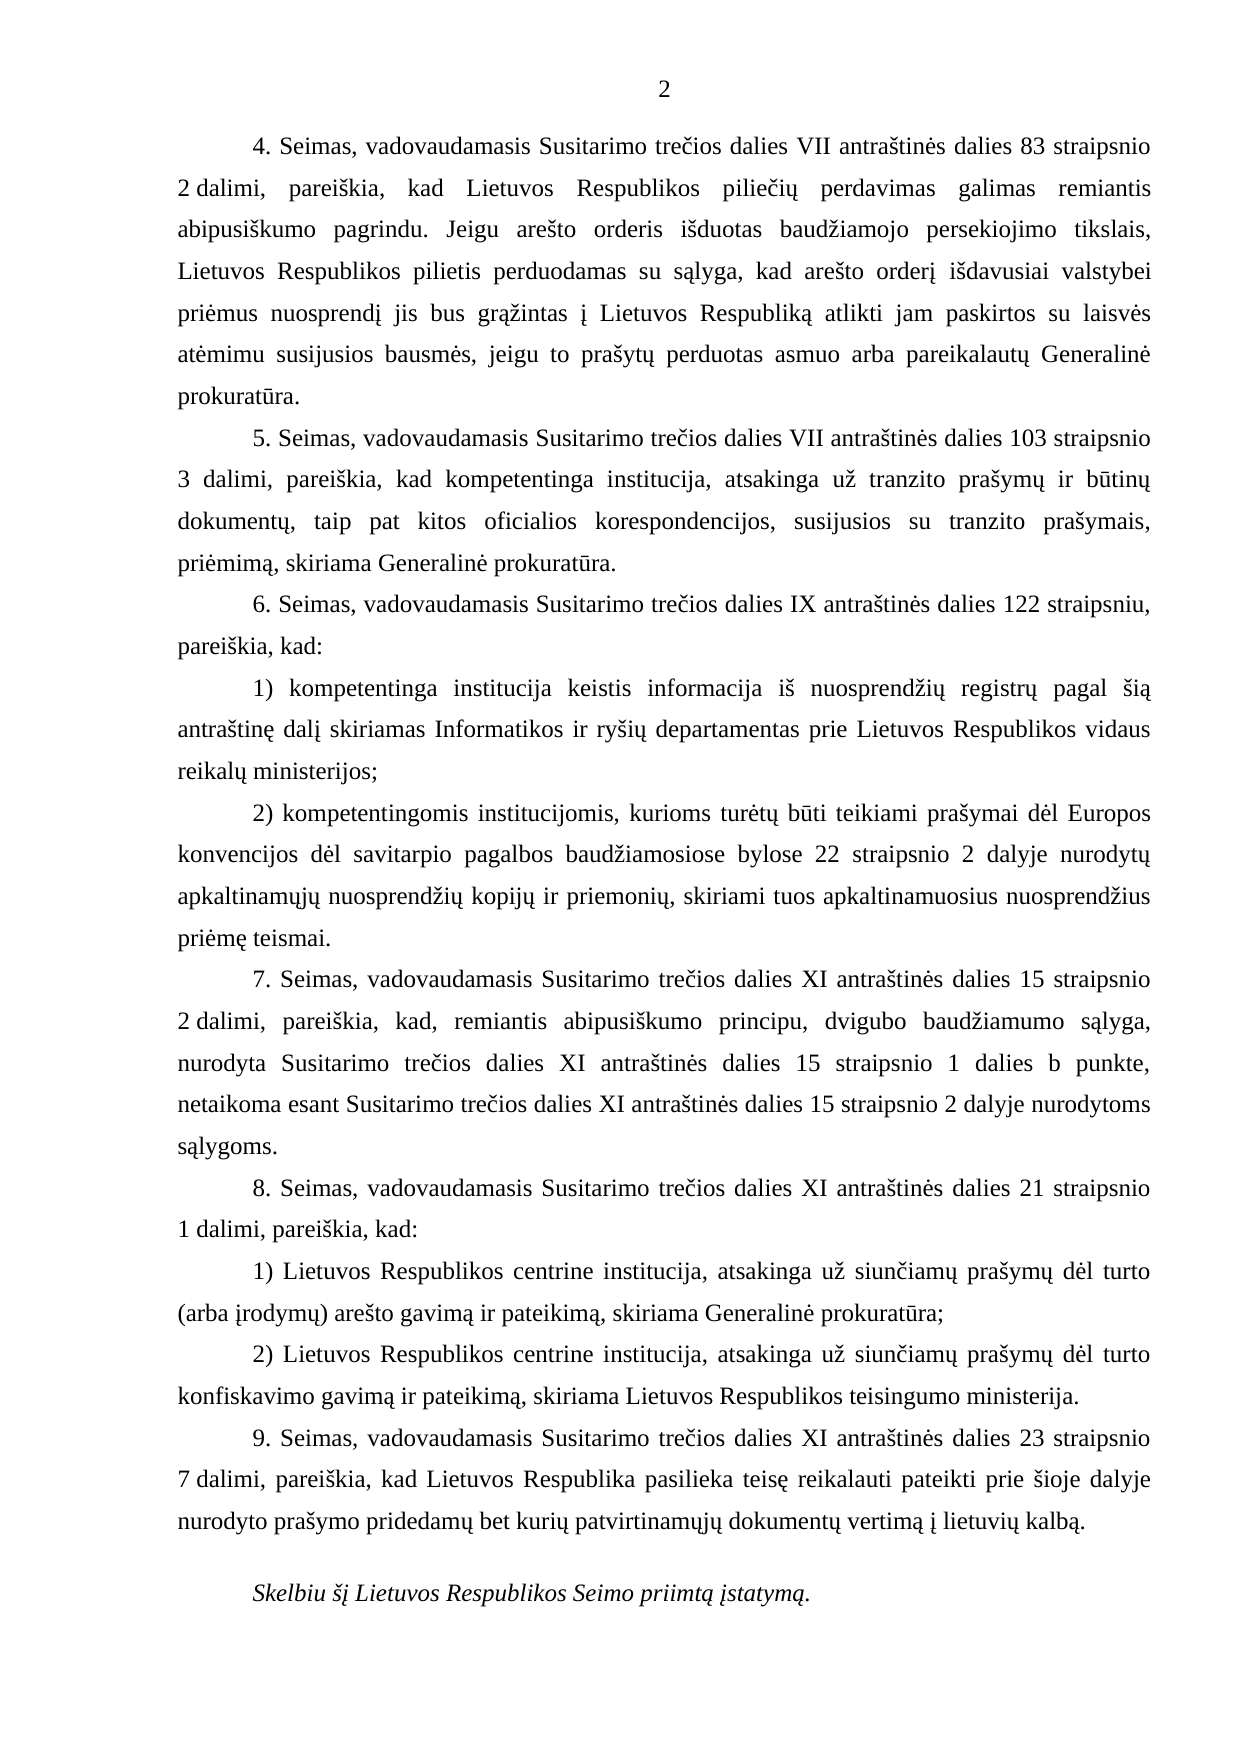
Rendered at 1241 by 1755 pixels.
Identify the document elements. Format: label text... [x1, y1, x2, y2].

text 1) kompetentinga institucija keistis informacija iš nuosprendžių registrų pagal šią antraštinę dalį skiriamas Informatikos ir ryšių departamentas prie Lietuvos Respublikos vidaus reikalų ministerijos; [177, 660, 1152, 785]
text 8. Seimas, vadovaudamasis Susitarimo trečios dalies XI antraštinės dalies 21 straipsnio 1 dalimi, pareiškia, kad: [177, 1160, 1152, 1243]
text Skelbiu šį Lietuvos Respublikos Seimo priimtą įstatymą. [177, 1578, 1152, 1607]
text 4. Seimas, vadovaudamasis Susitarimo trečios dalies VII antraštinės dalies 83 straipsnio 2 dalimi, pareiškia, kad Lietuvos Respublikos piliečių perdavimas galimas remiantis abipusiškumo pagrindu. Jeigu arešto orderis išduotas baudžiamojo persekiojimo tikslais, Lietuvos Respublikos pilietis perduodamas su sąlyga, kad arešto orderį išdavusiai valstybei priėmus nuosprendį jis bus grąžintas į Lietuvos Respubliką atlikti jam paskirtos su laisvės atėmimu susijusios bausmės, jeigu to prašytų perduotas asmuo arba pareikalautų Generalinė prokuratūra. [177, 118, 1152, 410]
text 1) Lietuvos Respublikos centrine institucija, atsakinga už siunčiamų prašymų dėl turto (arba įrodymų) arešto gavimą ir pateikimą, skiriama Generalinė prokuratūra; [177, 1243, 1152, 1326]
text 2) Lietuvos Respublikos centrine institucija, atsakinga už siunčiamų prašymų dėl turto konfiskavimo gavimą ir pateikimą, skiriama Lietuvos Respublikos teisingumo ministerija. [177, 1326, 1152, 1410]
text 6. Seimas, vadovaudamasis Susitarimo trečios dalies IX antraštinės dalies 122 straipsniu, pareiškia, kad: [177, 576, 1152, 660]
text 5. Seimas, vadovaudamasis Susitarimo trečios dalies VII antraštinės dalies 103 straipsnio 3 dalimi, pareiškia, kad kompetentinga institucija, atsakinga už tranzito prašymų ir būtinų dokumentų, taip pat kitos oficialios korespondencijos, susijusios su tranzito prašymais, priėmimą, skiriama Generalinė prokuratūra. [177, 410, 1152, 576]
text 2) kompetentingomis institucijomis, kurioms turėtų būti teikiami prašymai dėl Europos konvencijos dėl savitarpio pagalbos baudžiamosiose bylose 22 straipsnio 2 dalyje nurodytų apkaltinamųjų nuosprendžių kopijų ir priemonių, skiriami tuos apkaltinamuosius nuosprendžius priėmę teismai. [177, 785, 1152, 951]
text 9. Seimas, vadovaudamasis Susitarimo trečios dalies XI antraštinės dalies 23 straipsnio 7 dalimi, pareiškia, kad Lietuvos Respublika pasilieka teisę reikalauti pateikti prie šioje dalyje nurodyto prašymo pridedamų bet kurių patvirtinamųjų dokumentų vertimą į lietuvių kalbą. [177, 1410, 1152, 1535]
text 7. Seimas, vadovaudamasis Susitarimo trečios dalies XI antraštinės dalies 15 straipsnio 2 dalimi, pareiškia, kad, remiantis abipusiškumo principu, dvigubo baudžiamumo sąlyga, nurodyta Susitarimo trečios dalies XI antraštinės dalies 15 straipsnio 1 dalies b punkte, netaikoma esant Susitarimo trečios dalies XI antraštinės dalies 15 straipsnio 2 dalyje nurodytoms sąlygoms. [177, 951, 1152, 1160]
